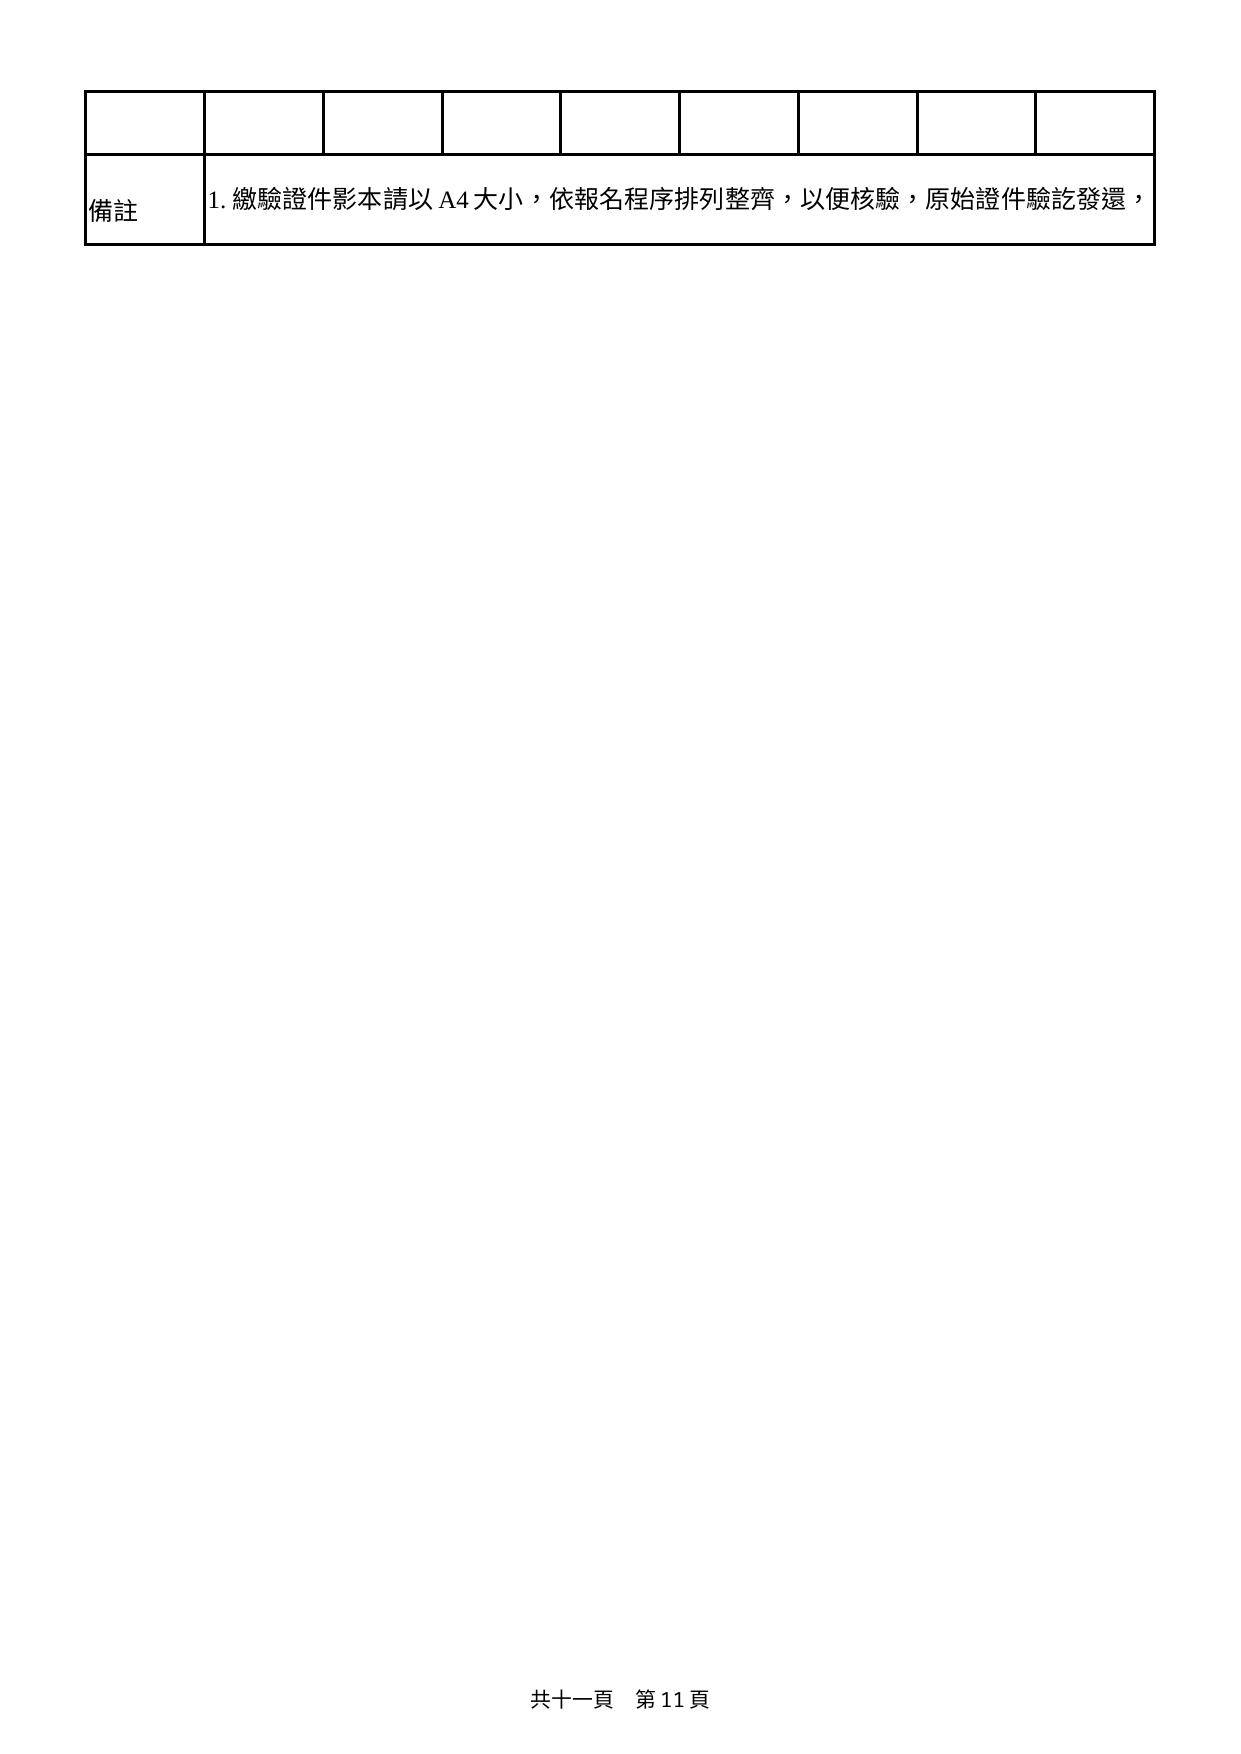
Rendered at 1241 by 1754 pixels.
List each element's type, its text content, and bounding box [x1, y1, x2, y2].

table_cell [919, 93, 1034, 153]
table_cell [1037, 93, 1153, 153]
table_cell [562, 93, 678, 153]
table_cell [800, 93, 916, 153]
table_cell [681, 93, 797, 153]
table_cell 備註 [87, 156, 203, 243]
table_cell [206, 93, 322, 153]
table_cell [444, 93, 559, 153]
table_cell [325, 93, 441, 153]
table_cell 繳驗證件影本請以A4大小，依報名程序排列整齊，以便核驗，原始證件驗訖發還，影印本存查。 請親自報名或委託報名，通訊報名不予受理。 [206, 156, 1153, 243]
table_cell [87, 93, 203, 153]
